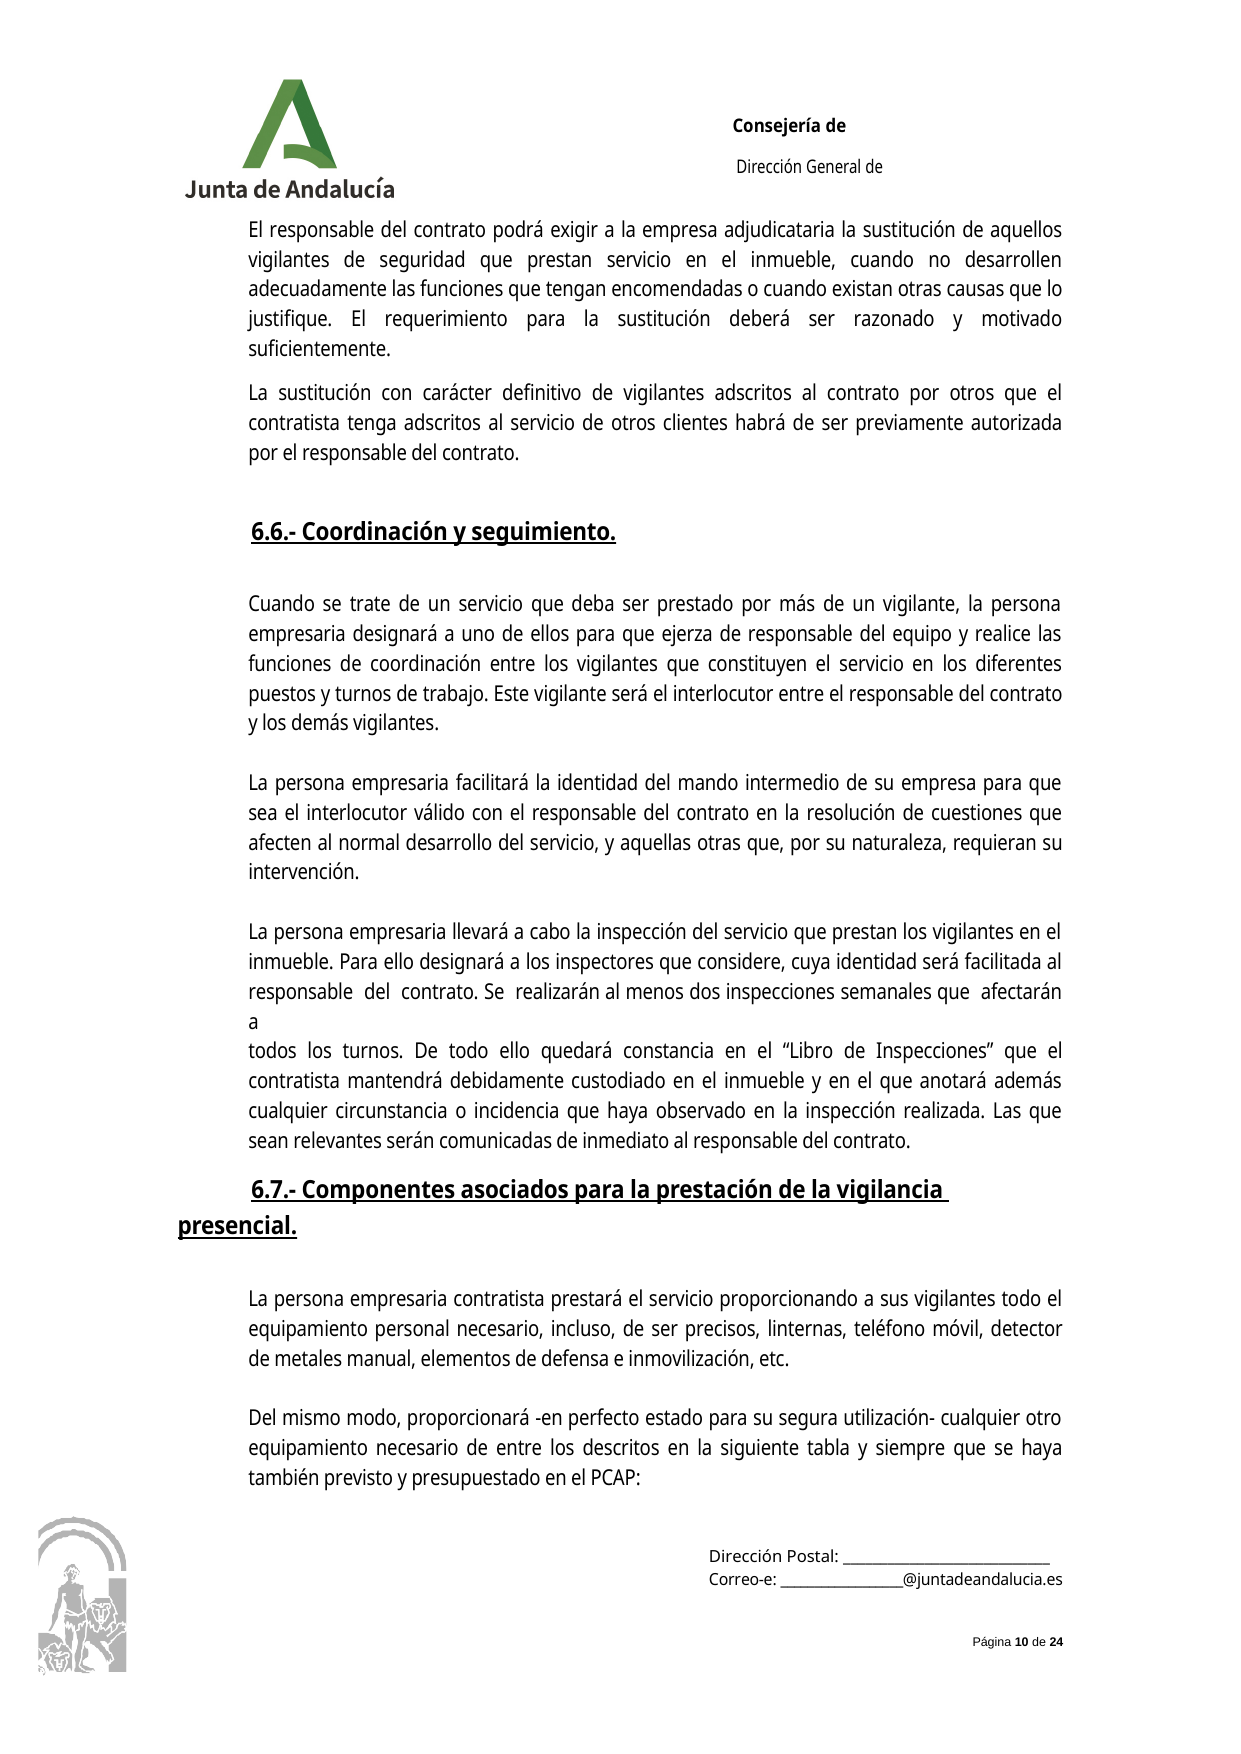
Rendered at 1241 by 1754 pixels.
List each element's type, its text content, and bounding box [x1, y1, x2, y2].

text Del mismo modo, proporcionará -en perfecto estado para su segura utilización- cualquier otro equipamiento necesario de entre los descritos en la siguiente tabla y siempre que se haya también previsto y presupuestado en el PCAP: [248, 1402, 1063, 1492]
text La persona empresaria llevará a cabo la inspección del servicio que prestan los vigilantes en el inmueble. Para ello designará a los inspectores que considere, cuya identidad será facilitada al responsable del contrato. Se realizarán al menos dos inspecciones semanales que afectarán a [248, 916, 1063, 1035]
text El responsable del contrato podrá exigir a la empresa adjudicataria la sustitución de aquellos vigilantes de seguridad que prestan servicio en el inmueble, cuando no desarrollen adecuadamente las funciones que tengan encomendadas o cuando existan otras causas que lo justifique. El requerimiento para la sustitución deberá ser razonado y motivado suficientemente. [248, 178, 1063, 363]
subtitle 6.6.- Coordinación y seguimiento. [177, 513, 1063, 547]
text todos los turnos. De todo ello quedará constancia en el “Libro de Inspecciones” que el contratista mantendrá debidamente custodiado en el inmueble y en el que anotará además cualquier circunstancia o incidencia que haya observado en la inspección realizada. Las que sean relevantes serán comunicadas de inmediato al responsable del contrato. [248, 1035, 1063, 1154]
text La sustitución con carácter definitivo de vigilantes adscritos al contrato por otros que el contratista tenga adscritos al servicio de otros clientes habrá de ser previamente autorizada por el responsable del contrato. [248, 377, 1063, 467]
text La persona empresaria facilitará la identidad del mando intermedio de su empresa para que sea el interlocutor válido con el responsable del contrato en la resolución de cuestiones que afecten al normal desarrollo del servicio, y aquellas otras que, por su naturaleza, requieran su intervención. [248, 767, 1063, 886]
picture [38, 1516, 127, 1676]
subtitle 6.7.- Componentes asociados para la prestación de la vigilancia presencial. [177, 1171, 1063, 1242]
picture [165, 63, 414, 214]
text La persona empresaria contratista prestará el servicio proporcionando a sus vigilantes todo el equipamiento personal necesario, incluso, de ser precisos, linternas, teléfono móvil, detector de metales manual, elementos de defensa e inmovilización, etc. [248, 1283, 1063, 1372]
text Cuando se trate de un servicio que deba ser prestado por más de un vigilante, la persona empresaria designará a uno de ellos para que ejerza de responsable del equipo y realice las funciones de coordinación entre los vigilantes que constituyen el servicio en los diferentes puestos y turnos de trabajo. Este vigilante será el interlocutor entre el responsable del contrato y los demás vigilantes. [248, 588, 1063, 737]
